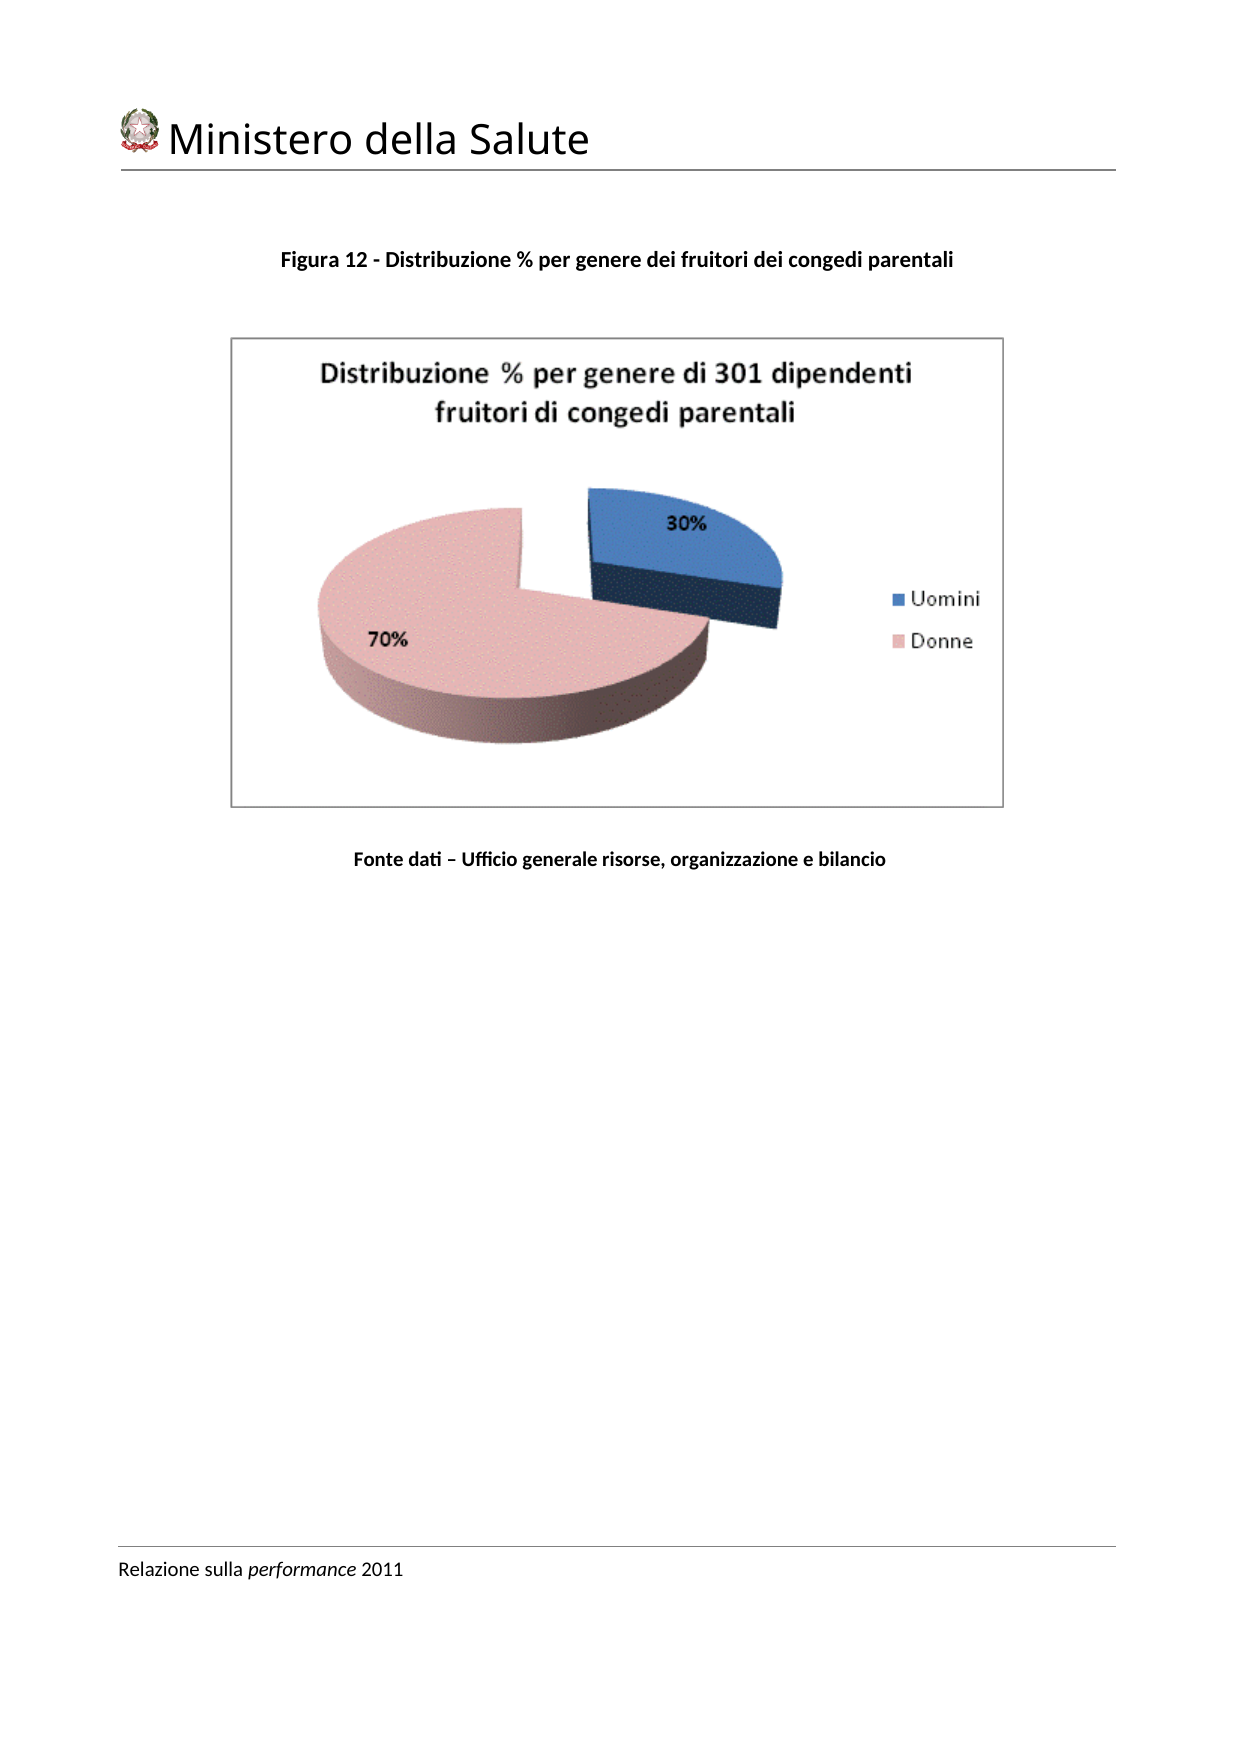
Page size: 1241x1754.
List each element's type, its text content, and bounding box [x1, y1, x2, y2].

text Relazione sulla performance 2011 [118, 1556, 1122, 1581]
text Ministero della Salute [118, 105, 1122, 166]
subtitle Figura 12 - Distribuzione % per genere dei fruitori dei congedi parentali [118, 245, 1122, 273]
picture [228, 335, 1007, 811]
picture [119, 107, 161, 154]
text Fonte dati – Ufficio generale risorse, organizzazione e bilancio [118, 846, 1122, 872]
